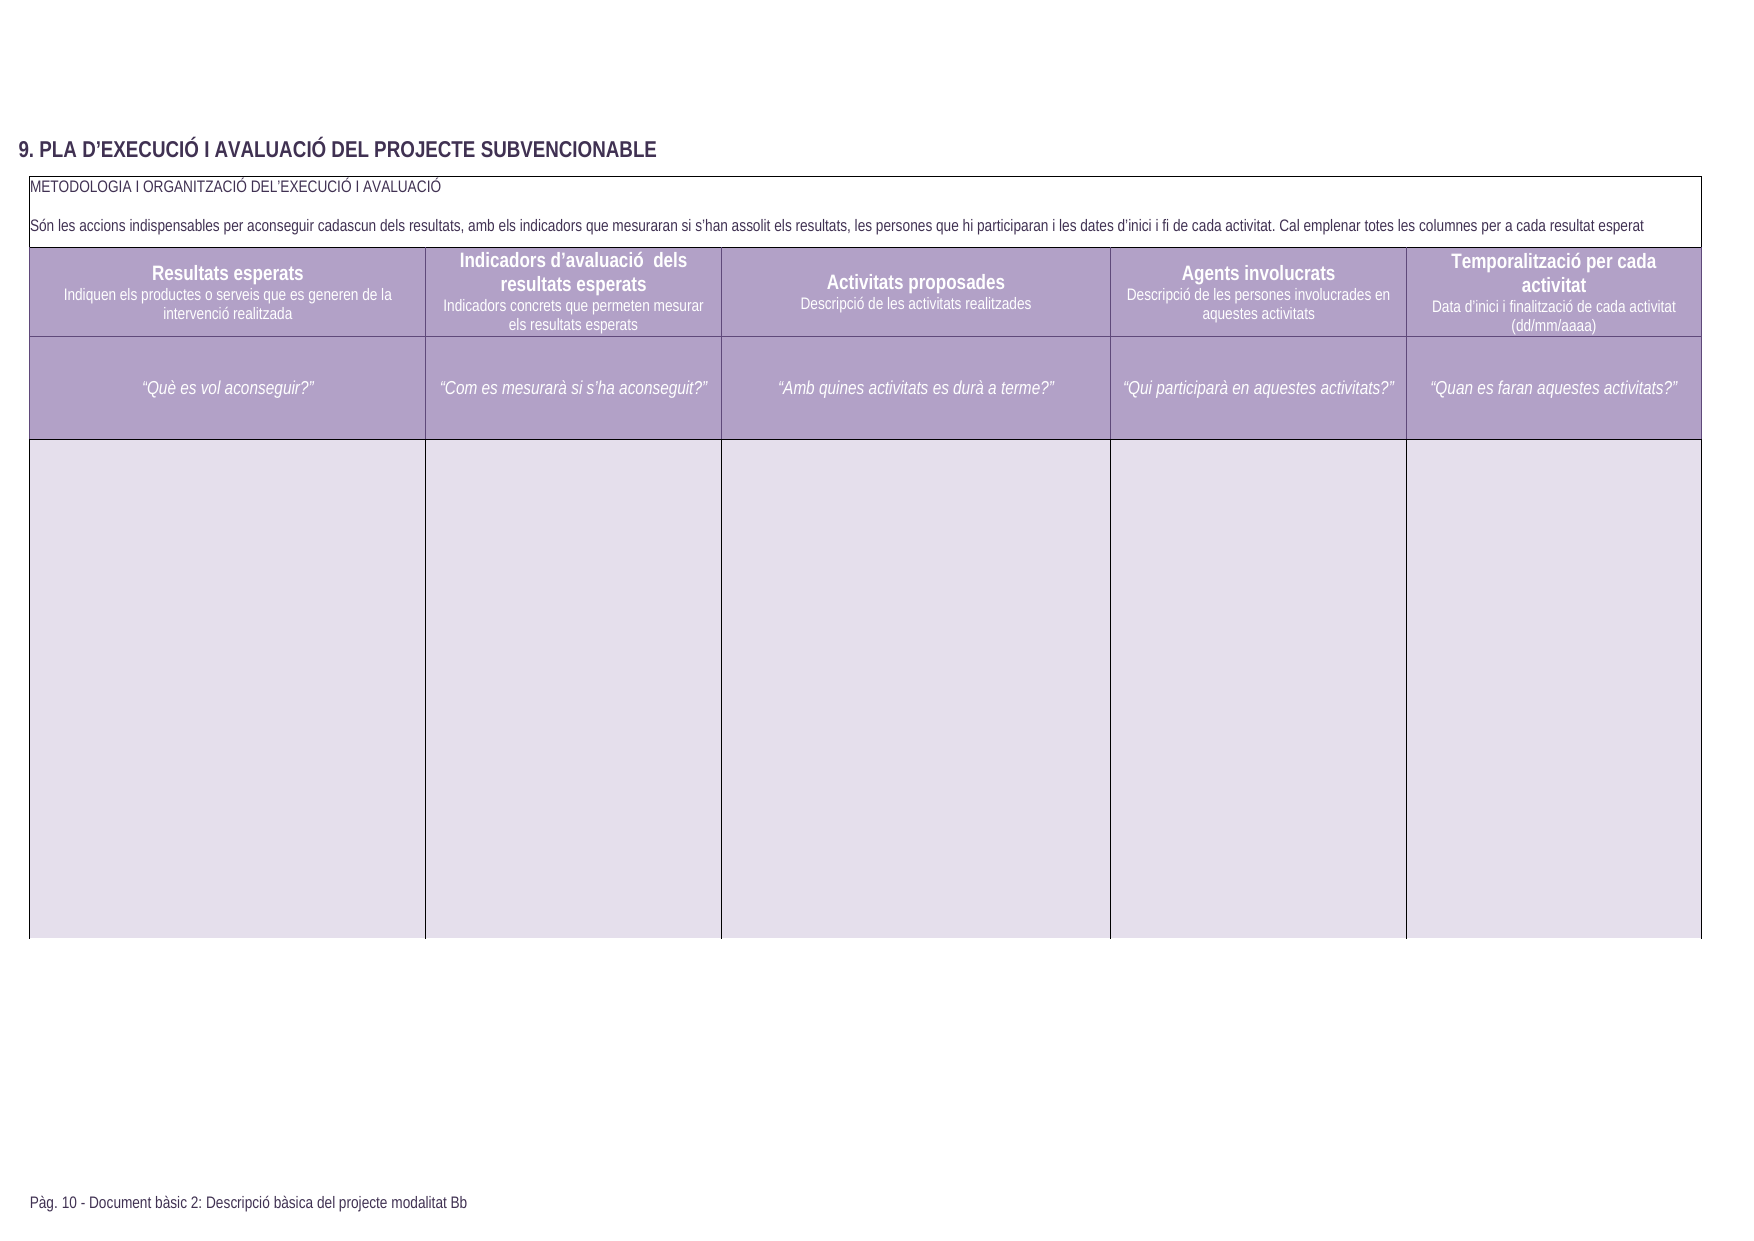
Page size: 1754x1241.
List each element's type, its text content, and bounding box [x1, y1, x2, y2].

table_cell [1407, 508, 1701, 580]
table_cell [722, 440, 1110, 508]
table_cell [1407, 795, 1701, 867]
table_cell [1111, 723, 1406, 795]
table_cell [30, 867, 425, 938]
table_cell [1407, 580, 1701, 651]
table_cell “Com es mesurarà si s’ha aconseguit?” [426, 337, 721, 439]
table_cell [722, 723, 1110, 795]
table_cell Activitats proposades Descripció de les activitats realitzades [722, 248, 1110, 336]
table_cell [426, 580, 721, 651]
table_cell [1111, 580, 1406, 651]
table_cell [30, 651, 425, 723]
table_cell “Quan es faran aquestes activitats?” [1407, 337, 1701, 439]
table_cell [722, 867, 1110, 938]
table_cell [426, 440, 721, 508]
table_cell [30, 795, 425, 867]
table_cell [722, 580, 1110, 651]
table_cell [1111, 867, 1406, 938]
table_cell [426, 651, 721, 723]
table_cell “Què es vol aconseguir?” [30, 337, 425, 439]
table_cell [426, 795, 721, 867]
table_cell [426, 508, 721, 580]
table_cell [722, 795, 1110, 867]
table_cell [722, 651, 1110, 723]
table_cell [30, 580, 425, 651]
table_cell Indicadors d’avaluació dels resultats esperats Indicadors concrets que permeten mesurar els resultats esperats [426, 248, 721, 336]
table_cell [426, 867, 721, 938]
table_cell [30, 508, 425, 580]
table_cell Temporalització per cada activitat Data d’inici i finalització de cada activitat (dd/mm/aaaa) [1407, 248, 1701, 336]
table_cell [1407, 723, 1701, 795]
table_cell [30, 723, 425, 795]
table_cell [1407, 440, 1701, 508]
table_cell [722, 508, 1110, 580]
table_cell “Qui participarà en aquestes activitats?” [1111, 337, 1406, 439]
table_cell [1111, 651, 1406, 723]
table_cell “Amb quines activitats es durà a terme?” [722, 337, 1110, 439]
table_cell [426, 723, 721, 795]
table_cell [1111, 508, 1406, 580]
table_cell Agents involucrats Descripció de les persones involucrades en aquestes activitats [1111, 248, 1406, 336]
table_header 9. PLA D’EXECUCIÓ I AVALUACIÓ DEL PROJECTE SUBVENCIONABLE [18, 131, 1684, 167]
table_cell Resultats esperats Indiquen els productes o serveis que es generen de la intervenció realitzada [30, 248, 425, 336]
table_cell [1111, 795, 1406, 867]
table_header METODOLOGIA I ORGANITZACIÓ DEL’EXECUCIÓ I AVALUACIÓ Són les accions indispensables per aconseguir cadascun dels resultats, amb els indicadors que mesuraran si s’han assolit els resultats, les persones que hi participaran i les dates d’inici i fi de cada activitat. Cal emplenar totes les columnes per a cada resultat esperat [30, 177, 1701, 247]
table_cell [30, 440, 425, 508]
table_cell [1407, 651, 1701, 723]
table_cell [1111, 440, 1406, 508]
table_cell [1407, 867, 1701, 938]
